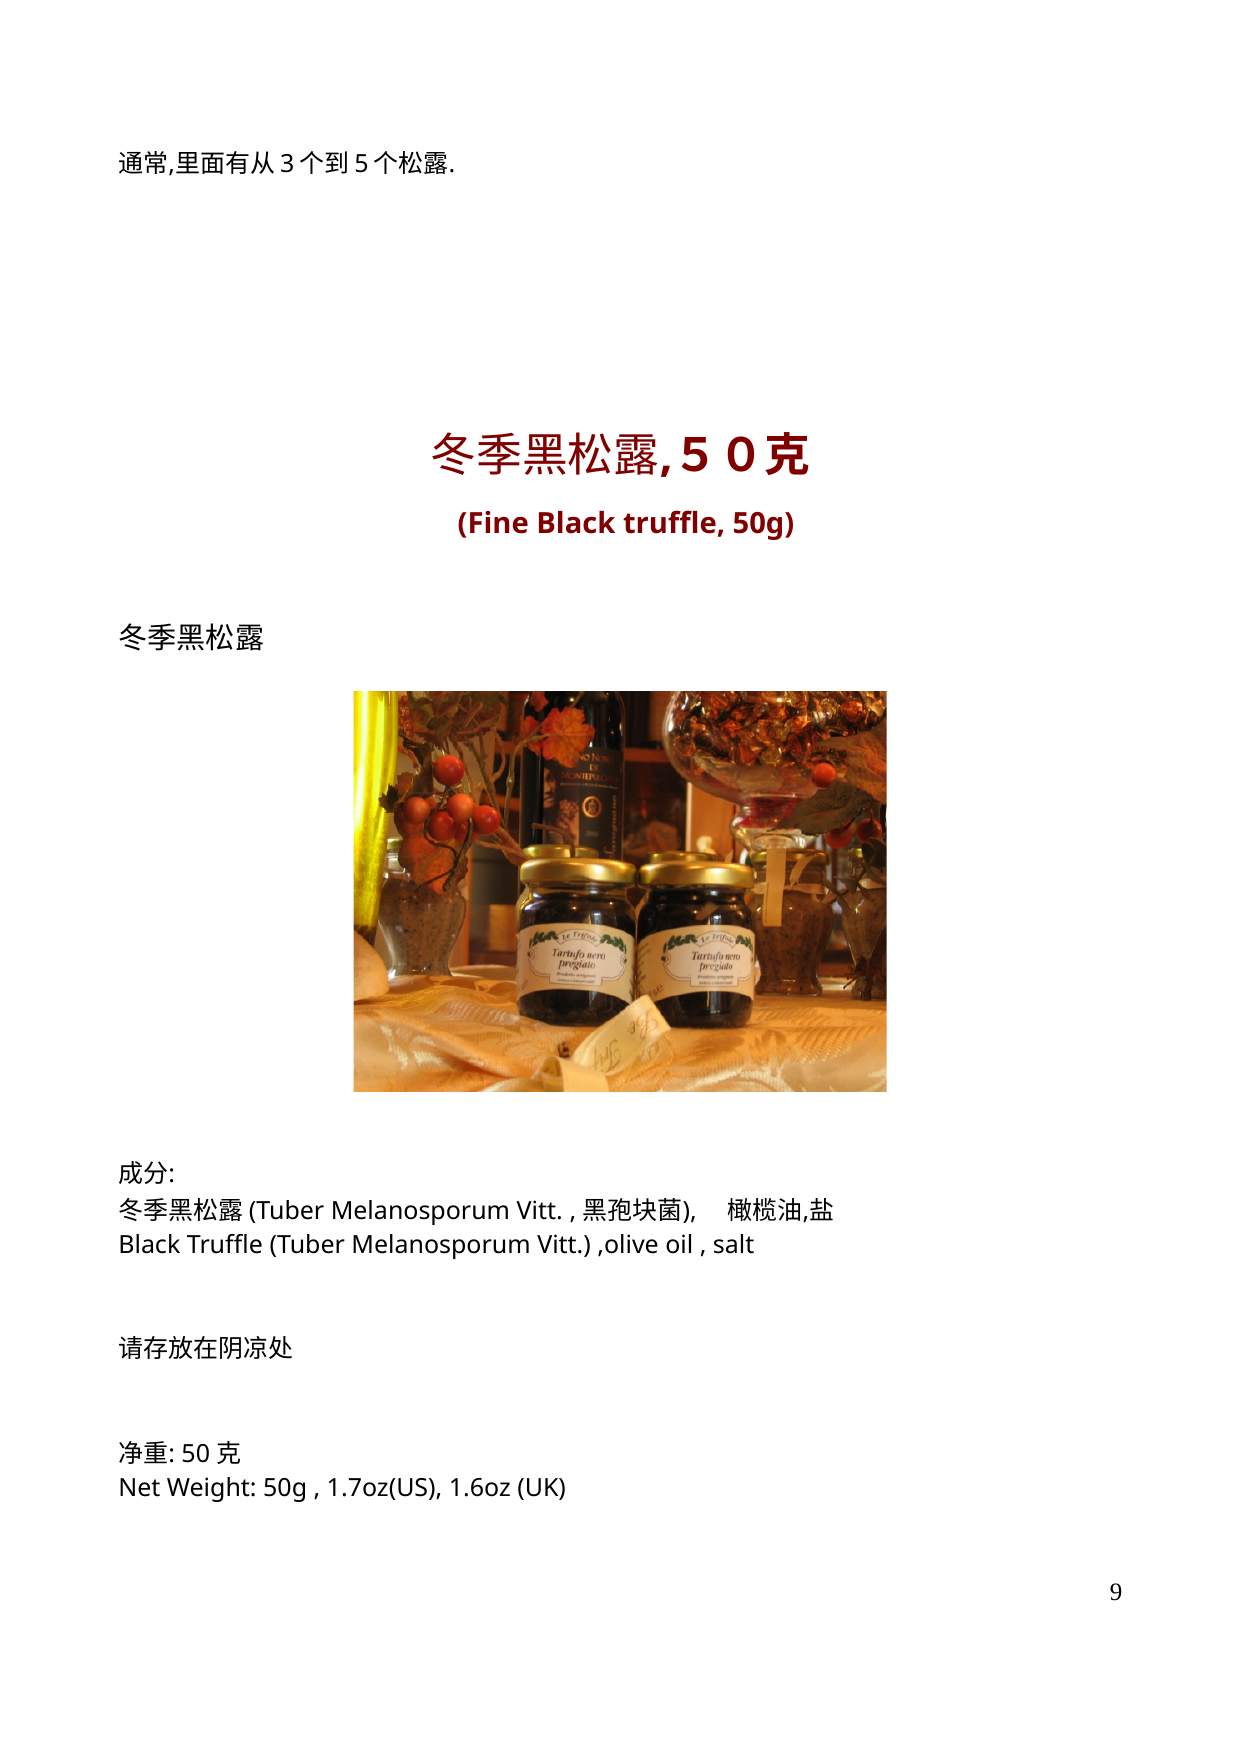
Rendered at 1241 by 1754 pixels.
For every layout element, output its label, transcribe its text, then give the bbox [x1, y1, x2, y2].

text 通常,里面有从3个到5个松露. [118, 143, 1122, 179]
text 冬季黑松露 [118, 615, 1122, 657]
text 净重: 50 克 [118, 1433, 1122, 1469]
text 成分: [118, 1154, 1122, 1190]
text 冬季黑松露 (Tuber Melanosporum Vitt. , 黑孢块菌), 橄榄油,盐 [118, 1190, 1122, 1226]
text 冬季黑松露,５０克 [118, 418, 1122, 484]
text (Fine Black truffle, 50g) [118, 484, 1122, 547]
text 请存放在阴凉处 [118, 1329, 1122, 1365]
text Net Weight: 50g , 1.7oz(US), 1.6oz (UK) [118, 1469, 1122, 1503]
text Black Truffle (Tuber Melanosporum Vitt.) ,olive oil , salt [118, 1226, 1122, 1261]
